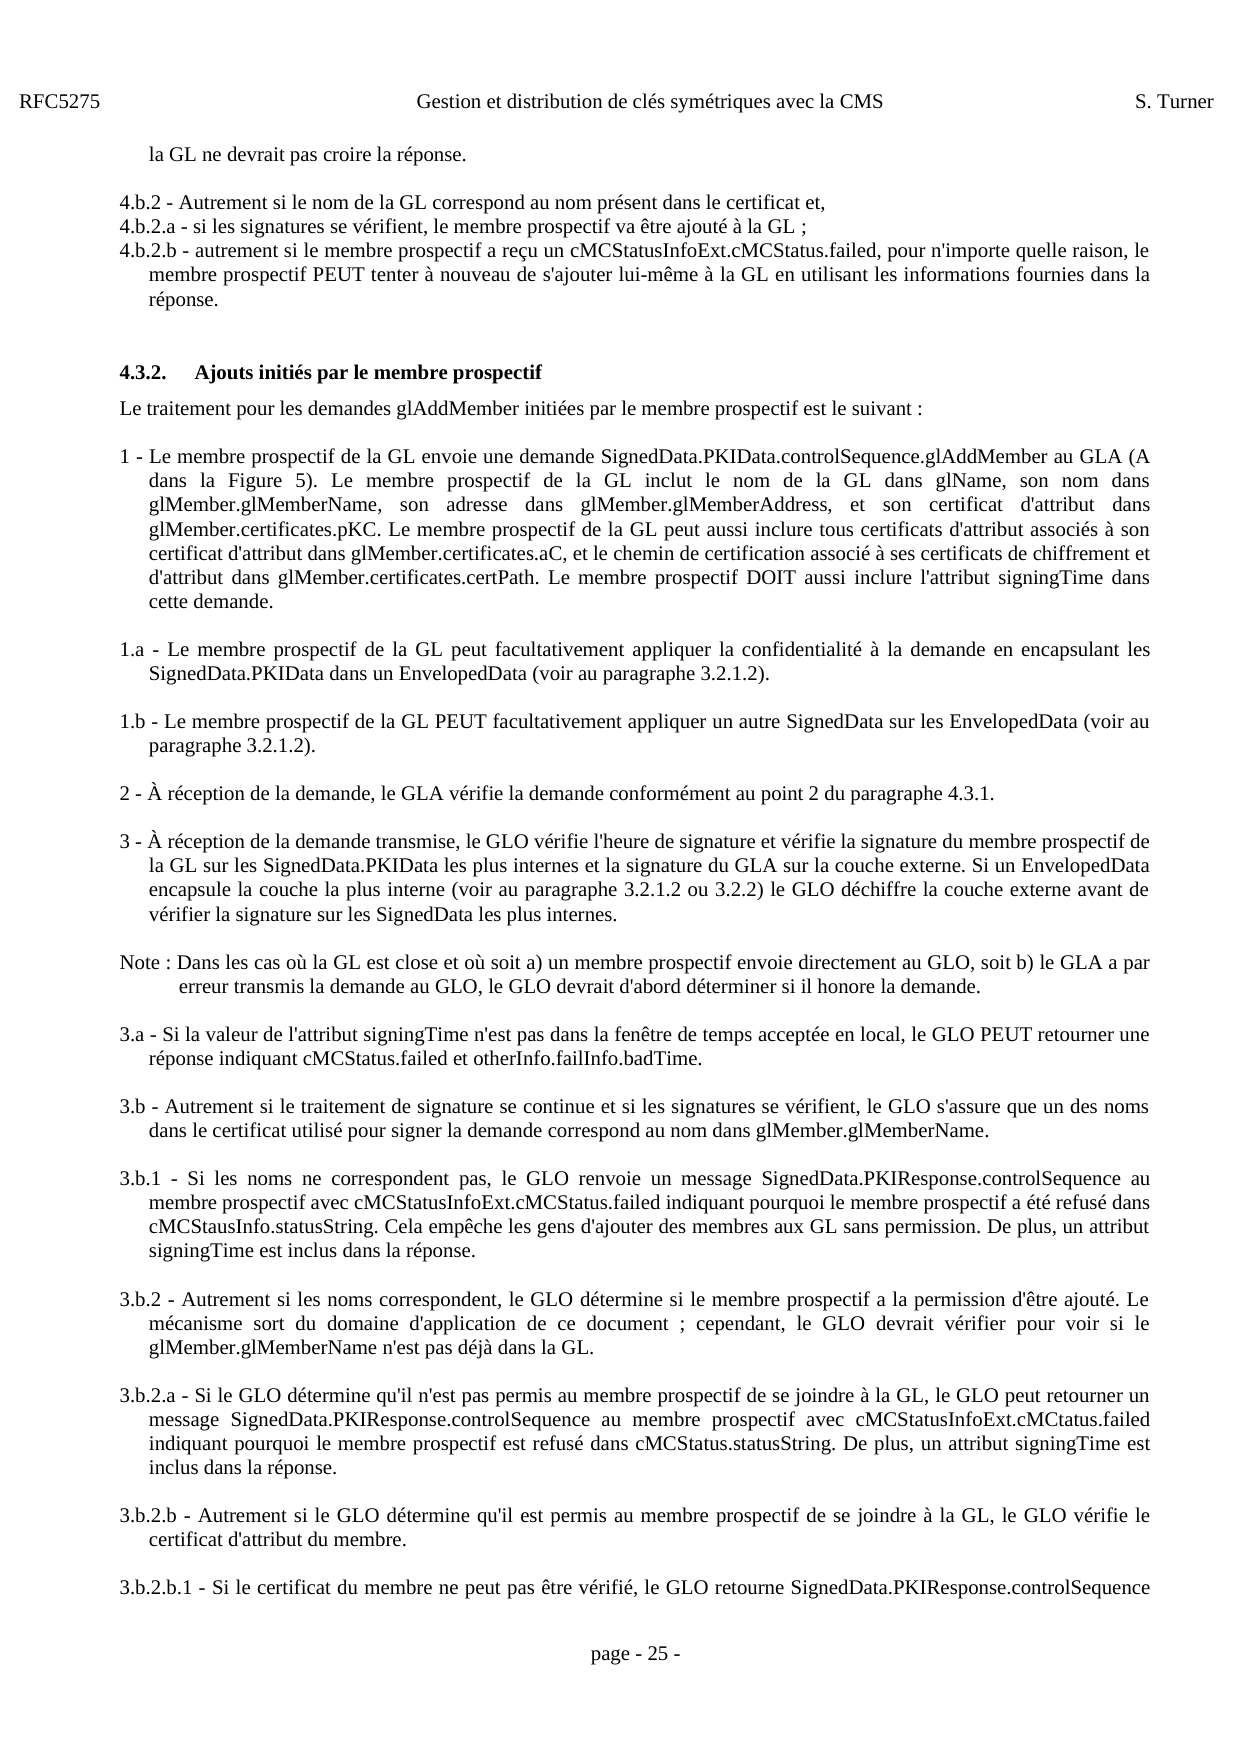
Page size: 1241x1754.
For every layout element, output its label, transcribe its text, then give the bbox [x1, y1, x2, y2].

text 4.b.2 - Autrement si le nom de la GL correspond au nom présent dans le certificat et, [119, 190, 1152, 214]
text 4.b.2.b - autrement si le membre prospectif a reçu un cMCStatusInfoExt.cMCStatus.failed, pour n'importe quelle raison, le membre prospectif PEUT tenter à nouveau de s'ajouter lui-même à la GL en utilisant les informations fournies dans la réponse. [119, 238, 1152, 311]
text 4.b.2.a - si les signatures se vérifient, le membre prospectif va être ajouté à la GL ; [119, 214, 1152, 238]
text la GL ne devrait pas croire la réponse. [119, 142, 1152, 166]
text 3.b.2.a - Si le GLO détermine qu'il n'est pas permis au membre prospectif de se joindre à la GL, le GLO peut retourner un message SignedData.PKIResponse.controlSequence au membre prospectif avec cMCStatusInfoExt.cMCtatus.failed indiquant pourquoi le membre prospectif est refusé dans cMCStatus.statusString. De plus, un attribut signingTime est inclus dans la réponse. [119, 1383, 1152, 1479]
text 3.a - Si la valeur de l'attribut signingTime n'est pas dans la fenêtre de temps acceptée en local, le GLO PEUT retourner une réponse indiquant cMCStatus.failed et otherInfo.failInfo.badTime. [119, 1022, 1152, 1070]
text 3.b.1 - Si les noms ne correspondent pas, le GLO renvoie un message SignedData.PKIResponse.controlSequence au membre prospectif avec cMCStatusInfoExt.cMCStatus.failed indiquant pourquoi le membre prospectif a été refusé dans cMCStausInfo.statusString. Cela empêche les gens d'ajouter des membres aux GL sans permission. De plus, un attribut signingTime est inclus dans la réponse. [119, 1166, 1152, 1262]
text 2 - À réception de la demande, le GLA vérifie la demande conformément au point 2 du paragraphe 4.3.1. [119, 781, 1152, 805]
text 3.b.2.b - Autrement si le GLO détermine qu'il est permis au membre prospectif de se joindre à la GL, le GLO vérifie le certificat d'attribut du membre. [119, 1503, 1152, 1551]
text 1 - Le membre prospectif de la GL envoie une demande SignedData.PKIData.controlSequence.glAddMember au GLA (A dans la Figure 5). Le membre prospectif de la GL inclut le nom de la GL dans glName, son nom dans glMember.glMemberName, son adresse dans glMember.glMemberAddress, et son certificat d'attribut dans glMember.certificates.pKC. Le membre prospectif de la GL peut aussi inclure tous certificats d'attribut associés à son certificat d'attribut dans glMember.certificates.aC, et le chemin de certification associé à ses certificats de chiffrement et d'attribut dans glMember.certificates.certPath. Le membre prospectif DOIT aussi inclure l'attribut signingTime dans cette demande. [119, 444, 1152, 613]
subtitle 4.3.2. Ajouts initiés par le membre prospectif [119, 359, 1152, 384]
text 3.b.2.b.1 - Si le certificat du membre ne peut pas être vérifié, le GLO retourne SignedData.PKIResponse.controlSequence [119, 1575, 1152, 1599]
text Le traitement pour les demandes glAddMember initiées par le membre prospectif est le suivant : [119, 396, 1152, 420]
text 3.b.2 - Autrement si les noms correspondent, le GLO détermine si le membre prospectif a la permission d'être ajouté. Le mécanisme sort du domaine d'application de ce document ; cependant, le GLO devrait vérifier pour voir si le glMember.glMemberName n'est pas déjà dans la GL. [119, 1286, 1152, 1359]
text 1.a - Le membre prospectif de la GL peut facultativement appliquer la confidentialité à la demande en encapsulant les SignedData.PKIData dans un EnvelopedData (voir au paragraphe 3.2.1.2). [119, 637, 1152, 685]
text Note : Dans les cas où la GL est close et où soit a) un membre prospectif envoie directement au GLO, soit b) le GLA a par erreur transmis la demande au GLO, le GLO devrait d'abord déterminer si il honore la demande. [119, 949, 1152, 998]
text 1.b - Le membre prospectif de la GL PEUT facultativement appliquer un autre SignedData sur les EnvelopedData (voir au paragraphe 3.2.1.2). [119, 709, 1152, 757]
text 3.b - Autrement si le traitement de signature se continue et si les signatures se vérifient, le GLO s'assure que un des noms dans le certificat utilisé pour signer la demande correspond au nom dans glMember.glMemberName. [119, 1094, 1152, 1142]
text 3 - À réception de la demande transmise, le GLO vérifie l'heure de signature et vérifie la signature du membre prospectif de la GL sur les SignedData.PKIData les plus internes et la signature du GLA sur la couche externe. Si un EnvelopedData encapsule la couche la plus interne (voir au paragraphe 3.2.1.2 ou 3.2.2) le GLO déchiffre la couche externe avant de vérifier la signature sur les SignedData les plus internes. [119, 829, 1152, 926]
